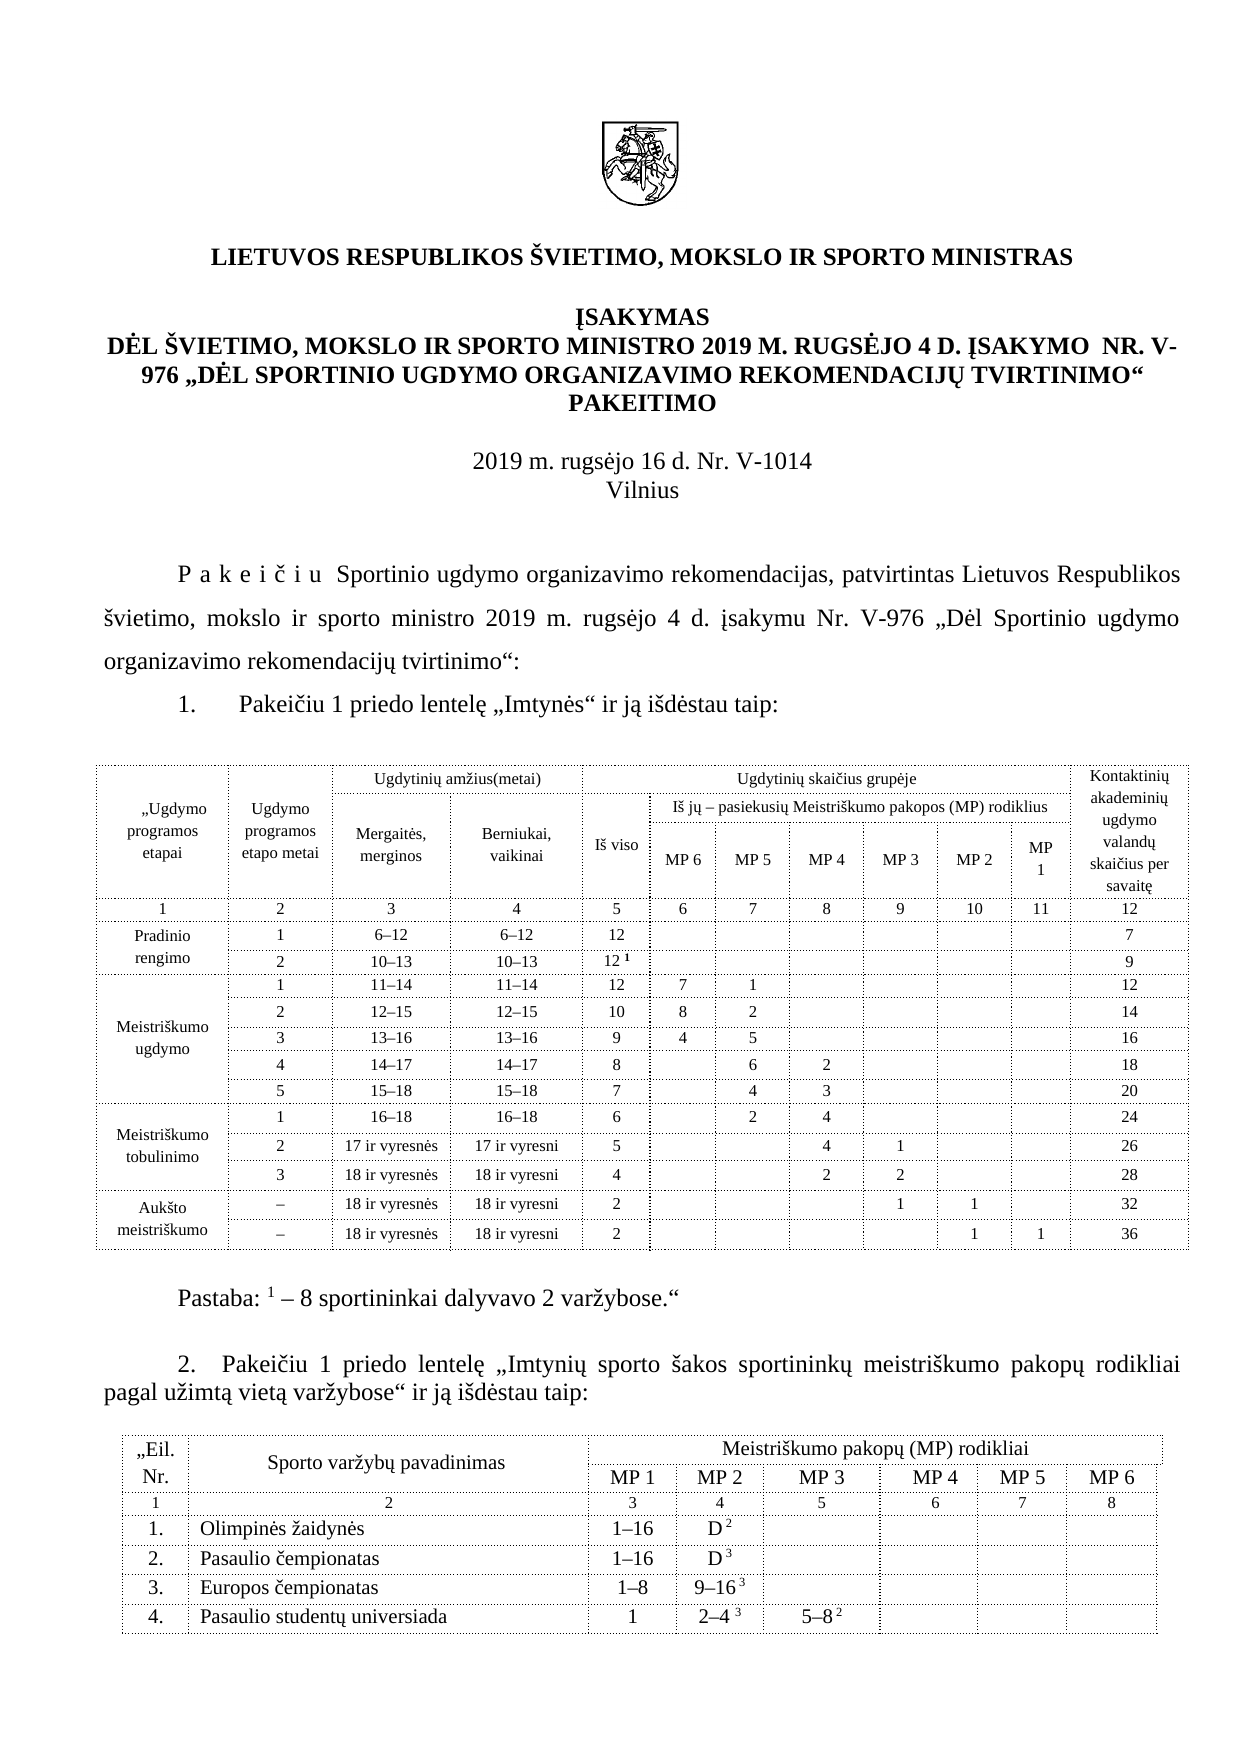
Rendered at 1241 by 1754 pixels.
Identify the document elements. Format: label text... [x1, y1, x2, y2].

table_cell [937, 974, 1011, 997]
table_cell [1067, 1545, 1157, 1574]
table_cell [1011, 1160, 1070, 1190]
table_cell 18 [1070, 1050, 1188, 1079]
table_cell 2 [229, 950, 332, 974]
table_cell [864, 1103, 937, 1132]
table_cell [937, 1133, 1011, 1160]
table_cell 8 [650, 997, 716, 1027]
table_cell D 3 [676, 1545, 763, 1574]
table_cell [650, 950, 716, 974]
table_cell MP 1 [589, 1464, 676, 1492]
table_cell [790, 950, 863, 974]
table_header Ugdytinių amžius(metai) [332, 765, 583, 793]
table_cell [1011, 1103, 1070, 1132]
text Vilnius [103, 475, 1181, 503]
table_cell 9 [864, 898, 937, 921]
table_cell Berniukai, vaikinai [450, 793, 583, 898]
table_cell 8 [790, 898, 863, 921]
table_cell [790, 1027, 863, 1050]
table_cell [978, 1545, 1067, 1574]
table_cell 2 [790, 1160, 863, 1190]
table_cell 16–18 [332, 1103, 450, 1132]
table_cell [937, 997, 1011, 1027]
table_cell MP 4 [880, 1464, 978, 1492]
table_cell 2 [716, 997, 790, 1027]
table_cell [880, 1604, 978, 1633]
table_header Kontaktinių akademinių ugdymo valandų skaičius per savaitę [1070, 765, 1188, 898]
table_cell 18 ir vyresni [450, 1190, 583, 1219]
table_cell 36 [1070, 1219, 1188, 1249]
table_cell 18 ir vyresnės [332, 1160, 450, 1190]
table_cell 11–14 [332, 974, 450, 997]
table_cell [1011, 997, 1070, 1027]
table_cell [937, 1160, 1011, 1190]
table_cell [937, 1103, 1011, 1132]
table_cell 4. [123, 1604, 188, 1633]
table_cell [716, 950, 790, 974]
table_cell 2 [229, 997, 332, 1027]
table_cell Pasaulio čempionatas [189, 1545, 589, 1574]
table_cell [650, 1133, 716, 1160]
table_cell [716, 921, 790, 950]
table_cell 5–8 2 [763, 1604, 880, 1633]
table_cell MP 4 [790, 822, 863, 898]
table_cell 9 [1070, 950, 1188, 974]
table_cell 1 [229, 974, 332, 997]
table_cell 1 [229, 921, 332, 950]
table_cell 17 ir vyresni [450, 1133, 583, 1160]
table_cell 3 [589, 1492, 676, 1515]
table_cell 26 [1070, 1133, 1188, 1160]
table_cell [650, 1160, 716, 1190]
table_cell 10 [583, 997, 650, 1027]
table_cell 4 [790, 1133, 863, 1160]
table_header Ugdymo programos etapo metai [229, 765, 332, 898]
table_cell 7 [978, 1492, 1067, 1515]
table_cell 5 [229, 1079, 332, 1102]
table_cell 1–16 [589, 1545, 676, 1574]
table_cell [763, 1545, 880, 1574]
table_cell MP 5 [978, 1464, 1067, 1492]
table_cell [763, 1574, 880, 1603]
table_cell 2–4 3 [676, 1604, 763, 1633]
table_cell 1 [864, 1133, 937, 1160]
table_cell Pasaulio studentų universiada [189, 1604, 589, 1633]
table_cell 1–8 [589, 1574, 676, 1603]
table_cell Meistriškumo ugdymo [96, 974, 228, 1102]
table_cell 2 [189, 1492, 589, 1515]
table_cell 10–13 [450, 950, 583, 974]
table_cell MP 6 [650, 822, 716, 898]
table_cell [1011, 1079, 1070, 1102]
table_cell 13–16 [332, 1027, 450, 1050]
table_cell [650, 1050, 716, 1079]
table_cell 1 [96, 898, 228, 921]
table_cell 6 [650, 898, 716, 921]
table_cell [1011, 950, 1070, 974]
table_cell MP 3 [864, 822, 937, 898]
table_cell 6 [583, 1103, 650, 1132]
table_cell 12 [1070, 898, 1188, 921]
table_cell 3. [123, 1574, 188, 1603]
table_cell [978, 1574, 1067, 1603]
table_cell 1. [123, 1515, 188, 1545]
table_cell [864, 997, 937, 1027]
text Pakeičiu Sportinio ugdymo organizavimo rekomendacijas, patvirtintas Lietuvos Respublikos švietimo, mokslo ir sporto ministro 2019 m. rugsėjo 4 d. įsakymu Nr. V-976 „Dėl Sportinio ugdymo organizavimo rekomendacijų tvirtinimo“: [103, 559, 1181, 674]
table_cell 4 [676, 1492, 763, 1515]
table_cell MP 2 [676, 1464, 763, 1492]
table_cell [978, 1604, 1067, 1633]
table_cell 1 [864, 1190, 937, 1219]
table_cell 1 [716, 974, 790, 997]
table_cell 4 [650, 1027, 716, 1050]
table_cell 5 [583, 1133, 650, 1160]
table_cell [1067, 1515, 1157, 1545]
table_cell [1011, 974, 1070, 997]
table_cell [880, 1574, 978, 1603]
table_cell 28 [1070, 1160, 1188, 1190]
table_cell MP 6 [1067, 1464, 1157, 1492]
table_header „Eil. Nr. [123, 1435, 188, 1492]
table_cell 6–12 [450, 921, 583, 950]
table_cell 7 [583, 1079, 650, 1102]
table_cell [1011, 1050, 1070, 1079]
table_cell 32 [1070, 1190, 1188, 1219]
table_cell – [229, 1219, 332, 1249]
table_cell Iš viso [583, 793, 650, 898]
text 1. Pakeičiu 1 priedo lentelę „Imtynės“ ir ją išdėstau taip: [103, 689, 1181, 718]
table_cell [790, 974, 863, 997]
table_cell 14 [1070, 997, 1188, 1027]
table_cell 1 [937, 1219, 1011, 1249]
table_cell Aukšto meistriškumo [96, 1190, 228, 1249]
table_cell 12–15 [450, 997, 583, 1027]
table_cell 5 [583, 898, 650, 921]
table_cell 12 [583, 974, 650, 997]
table_cell 18 ir vyresni [450, 1160, 583, 1190]
table_cell [864, 1079, 937, 1102]
table_cell 18 ir vyresni [450, 1219, 583, 1249]
table_cell MP 1 [1011, 822, 1070, 898]
text 2019 m. rugsėjo 16 d. Nr. V-1014 [103, 446, 1181, 475]
table_cell 2 [716, 1103, 790, 1132]
table_cell 2 [583, 1190, 650, 1219]
table_cell 12 1 [583, 950, 650, 974]
table_cell [1011, 921, 1070, 950]
text DĖL ŠVIETIMO, MOKSLO IR SPORTO MINISTRO 2019 M. RUGSĖJO 4 D. ĮSAKYMO NR. V-976 „DĖL SPORTINIO UGDYMO ORGANIZAVIMO REKOMENDACIJŲ TVIRTINIMO“ PAKEITIMO [103, 331, 1181, 417]
table_cell 15–18 [332, 1079, 450, 1102]
table_cell 3 [229, 1027, 332, 1050]
table_cell Olimpinės žaidynės [189, 1515, 589, 1545]
table_cell 16 [1070, 1027, 1188, 1050]
table_cell 2 [790, 1050, 863, 1079]
table_cell Pradinio rengimo [96, 921, 228, 974]
table_cell [650, 1079, 716, 1102]
table_cell MP 2 [937, 822, 1011, 898]
table_cell 15–18 [450, 1079, 583, 1102]
table_cell MP 5 [716, 822, 790, 898]
table_cell [864, 974, 937, 997]
table_cell 9–16 3 [676, 1574, 763, 1603]
table_cell [937, 1050, 1011, 1079]
table_cell [716, 1219, 790, 1249]
table_cell 3 [332, 898, 450, 921]
table_cell [763, 1515, 880, 1545]
table_cell Europos čempionatas [189, 1574, 589, 1603]
table_header Meistriškumo pakopų (MP) rodikliai [589, 1435, 1162, 1464]
table_cell 6 [716, 1050, 790, 1079]
table_cell 3 [229, 1160, 332, 1190]
table_cell [1011, 1133, 1070, 1160]
table_cell 18 ir vyresnės [332, 1190, 450, 1219]
table_cell 8 [1067, 1492, 1157, 1515]
table_cell [937, 921, 1011, 950]
table_header Ugdytinių skaičius grupėje [583, 765, 1070, 793]
table_cell [1067, 1574, 1157, 1603]
table_cell Mergaitės, merginos [332, 793, 450, 898]
table_cell 1 [229, 1103, 332, 1132]
table_cell D 2 [676, 1515, 763, 1545]
table_cell [650, 921, 716, 950]
table_cell 4 [229, 1050, 332, 1079]
table_cell [864, 950, 937, 974]
table_cell 11–14 [450, 974, 583, 997]
table_cell [864, 1050, 937, 1079]
table_cell 24 [1070, 1103, 1188, 1132]
table_cell 2 [229, 898, 332, 921]
table_cell 3 [790, 1079, 863, 1102]
table_cell Iš jų – pasiekusių Meistriškumo pakopos (MP) rodiklius [650, 793, 1070, 822]
table_cell 6 [880, 1492, 978, 1515]
table_cell 2 [583, 1219, 650, 1249]
table_cell – [229, 1190, 332, 1219]
table_cell [864, 921, 937, 950]
table_cell 13–16 [450, 1027, 583, 1050]
text 2. Pakeičiu 1 priedo lentelę „Imtynių sporto šakos sportininkų meistriškumo pakopų rodikliai pagal užimtą vietą varžybose“ ir ją išdėstau taip: [103, 1349, 1181, 1406]
table_cell [716, 1160, 790, 1190]
table_cell 1–16 [589, 1515, 676, 1545]
table_cell [790, 1219, 863, 1249]
table_cell 8 [583, 1050, 650, 1079]
table_cell 4 [450, 898, 583, 921]
table_cell [1067, 1604, 1157, 1633]
table_cell 11 [1011, 898, 1070, 921]
table_cell 7 [1070, 921, 1188, 950]
table_cell MP 3 [763, 1464, 880, 1492]
table_cell 2 [864, 1160, 937, 1190]
table_cell [937, 950, 1011, 974]
table_cell [1011, 1027, 1070, 1050]
table_cell 4 [583, 1160, 650, 1190]
table_cell 12 [1070, 974, 1188, 997]
table_cell 12–15 [332, 997, 450, 1027]
table_cell 9 [583, 1027, 650, 1050]
table_cell 2 [229, 1133, 332, 1160]
table_cell 10–13 [332, 950, 450, 974]
table_cell 4 [790, 1103, 863, 1132]
table_cell 7 [716, 898, 790, 921]
table_cell 6–12 [332, 921, 450, 950]
table_header „Ugdymo programos etapai [96, 765, 228, 898]
text LIETUVOS RESPUBLIKOS ŠVIETIMO, MOKSLO IR SPORTO MINISTRAS [103, 242, 1181, 271]
table_cell [864, 1027, 937, 1050]
table_cell [790, 997, 863, 1027]
table_cell [864, 1219, 937, 1249]
table_cell [937, 1027, 1011, 1050]
table_cell [716, 1133, 790, 1160]
table_header Sporto varžybų pavadinimas [189, 1435, 589, 1492]
table_cell Meistriškumo tobulinimo [96, 1103, 228, 1190]
table_cell [650, 1103, 716, 1132]
table_cell 1 [937, 1190, 1011, 1219]
table_cell [880, 1545, 978, 1574]
table_cell 1 [123, 1492, 188, 1515]
table_cell 18 ir vyresnės [332, 1219, 450, 1249]
table_cell 5 [763, 1492, 880, 1515]
table_cell 16–18 [450, 1103, 583, 1132]
table_cell 17 ir vyresnės [332, 1133, 450, 1160]
table_cell [650, 1219, 716, 1249]
table_cell 1 [1011, 1219, 1070, 1249]
table_cell 1 [589, 1604, 676, 1633]
table_cell [978, 1515, 1067, 1545]
text Pastaba: 1 – 8 sportininkai dalyvavo 2 varžybose.“ [103, 1283, 1181, 1311]
table_cell [650, 1190, 716, 1219]
table_cell 4 [716, 1079, 790, 1102]
text ĮSAKYMAS [103, 302, 1181, 331]
table_cell 20 [1070, 1079, 1188, 1102]
table_cell 10 [937, 898, 1011, 921]
table_cell 14–17 [332, 1050, 450, 1079]
table_cell [937, 1079, 1011, 1102]
table_cell 14–17 [450, 1050, 583, 1079]
table_cell [790, 1190, 863, 1219]
table_cell [716, 1190, 790, 1219]
table_cell [880, 1515, 978, 1545]
table_cell [1011, 1190, 1070, 1219]
table_cell 12 [583, 921, 650, 950]
table_cell 5 [716, 1027, 790, 1050]
table_cell [790, 921, 863, 950]
table_cell 2. [123, 1545, 188, 1574]
table_cell 7 [650, 974, 716, 997]
